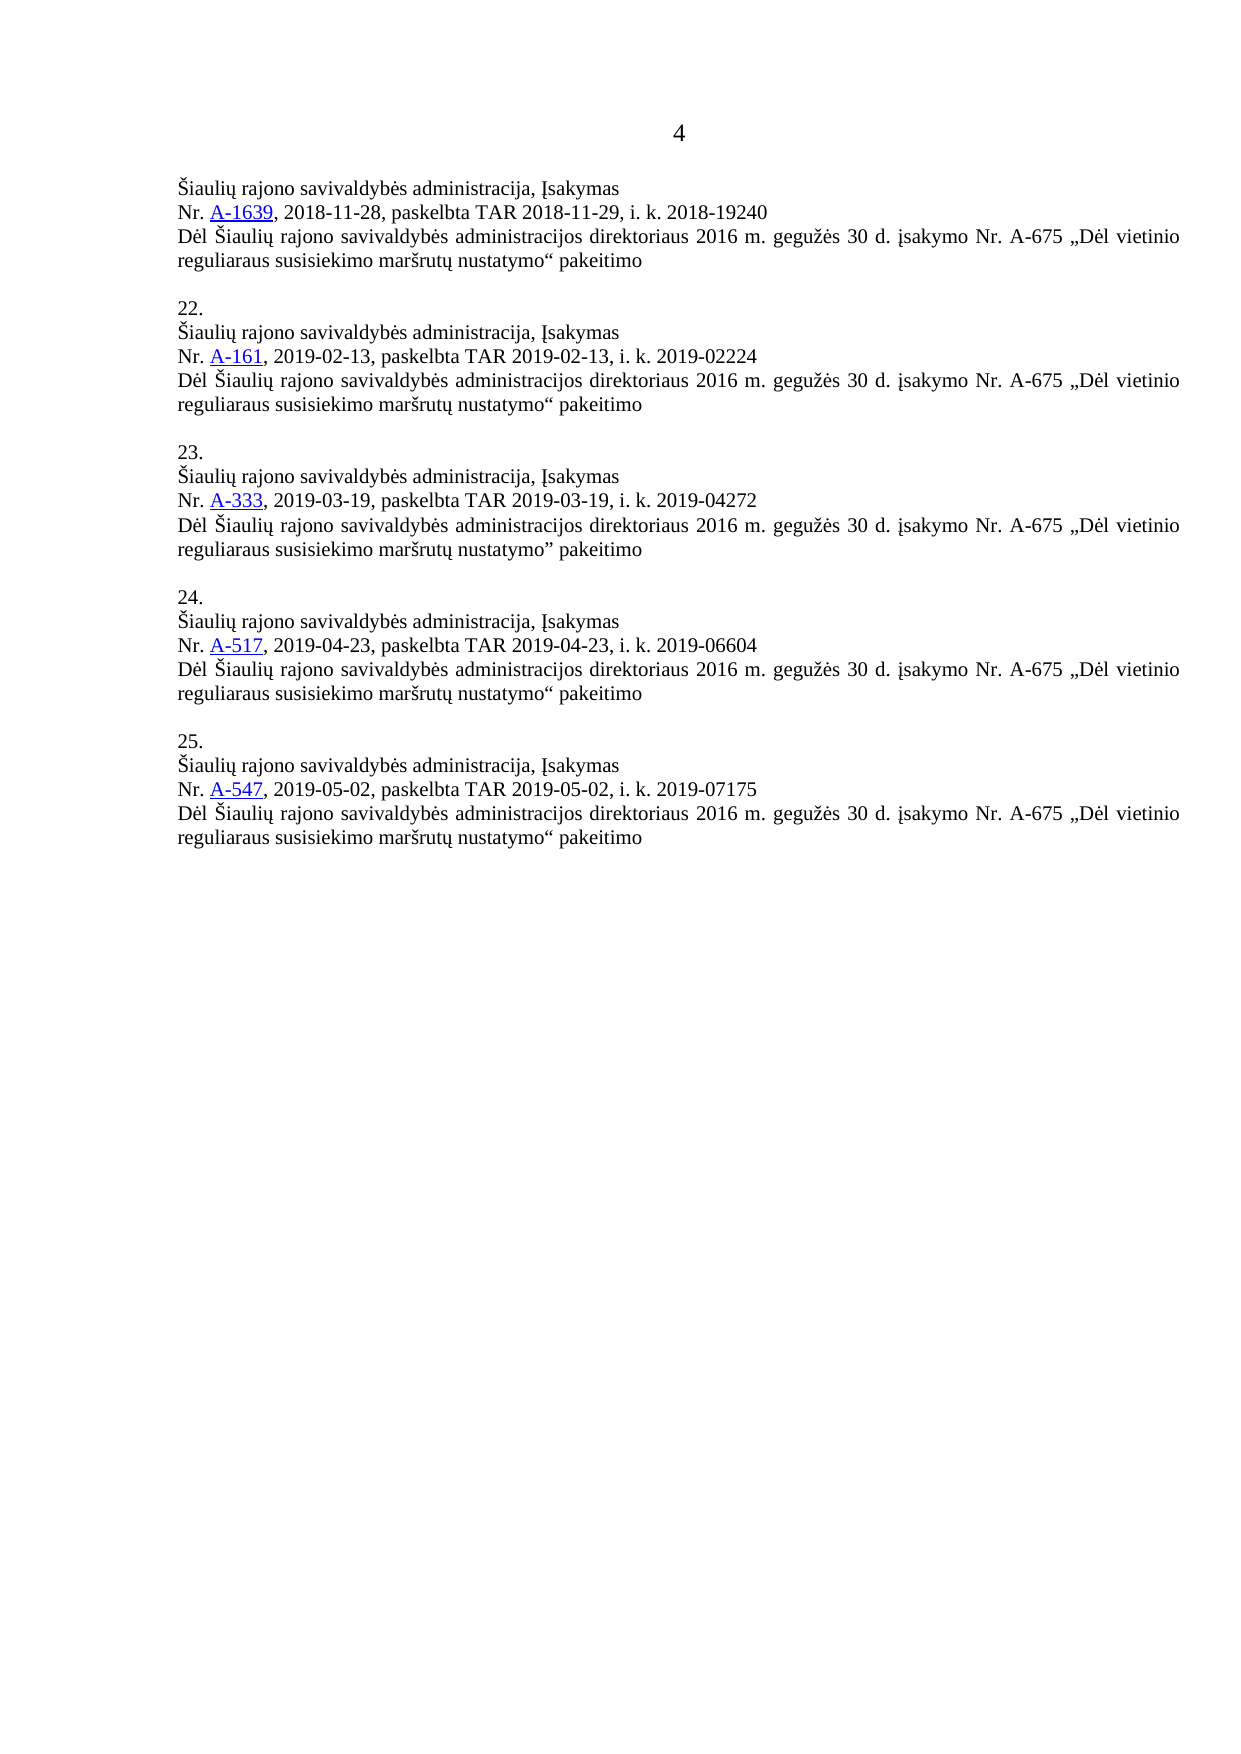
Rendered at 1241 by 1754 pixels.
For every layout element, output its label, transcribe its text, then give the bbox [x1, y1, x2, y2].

text Šiaulių rajono savivaldybės administracija, Įsakymas [177, 609, 1181, 633]
text Šiaulių rajono savivaldybės administracija, Įsakymas [177, 464, 1181, 488]
text Dėl Šiaulių rajono savivaldybės administracijos direktoriaus 2016 m. gegužės 30 d. įsakymo Nr. A-675 „Dėl vietinio reguliaraus susisiekimo maršrutų nustatymo“ pakeitimo [177, 657, 1181, 705]
text Šiaulių rajono savivaldybės administracija, Įsakymas [177, 176, 1181, 200]
text Šiaulių rajono savivaldybės administracija, Įsakymas [177, 320, 1181, 344]
text Nr. A-161, 2019-02-13, paskelbta TAR 2019-02-13, i. k. 2019-02224 [177, 344, 1181, 368]
text Dėl Šiaulių rajono savivaldybės administracijos direktoriaus 2016 m. gegužės 30 d. įsakymo Nr. A-675 „Dėl vietinio reguliaraus susisiekimo maršrutų nustatymo“ pakeitimo [177, 801, 1181, 849]
text Dėl Šiaulių rajono savivaldybės administracijos direktoriaus 2016 m. gegužės 30 d. įsakymo Nr. A-675 „Dėl vietinio reguliaraus susisiekimo maršrutų nustatymo“ pakeitimo [177, 368, 1181, 416]
text Nr. A-333, 2019-03-19, paskelbta TAR 2019-03-19, i. k. 2019-04272 [177, 488, 1181, 512]
text Nr. A-1639, 2018-11-28, paskelbta TAR 2018-11-29, i. k. 2018-19240 [177, 200, 1181, 224]
text Dėl Šiaulių rajono savivaldybės administracijos direktoriaus 2016 m. gegužės 30 d. įsakymo Nr. A-675 „Dėl vietinio reguliaraus susisiekimo maršrutų nustatymo“ pakeitimo [177, 224, 1181, 272]
text Nr. A-517, 2019-04-23, paskelbta TAR 2019-04-23, i. k. 2019-06604 [177, 633, 1181, 657]
text Dėl Šiaulių rajono savivaldybės administracijos direktoriaus 2016 m. gegužės 30 d. įsakymo Nr. A-675 „Dėl vietinio reguliaraus susisiekimo maršrutų nustatymo” pakeitimo [177, 512, 1181, 561]
text 24. [177, 585, 1181, 609]
text Nr. A-547, 2019-05-02, paskelbta TAR 2019-05-02, i. k. 2019-07175 [177, 777, 1181, 801]
text 25. [177, 729, 1181, 753]
text 23. [177, 440, 1181, 464]
text 22. [177, 296, 1181, 320]
text Šiaulių rajono savivaldybės administracija, Įsakymas [177, 753, 1181, 777]
